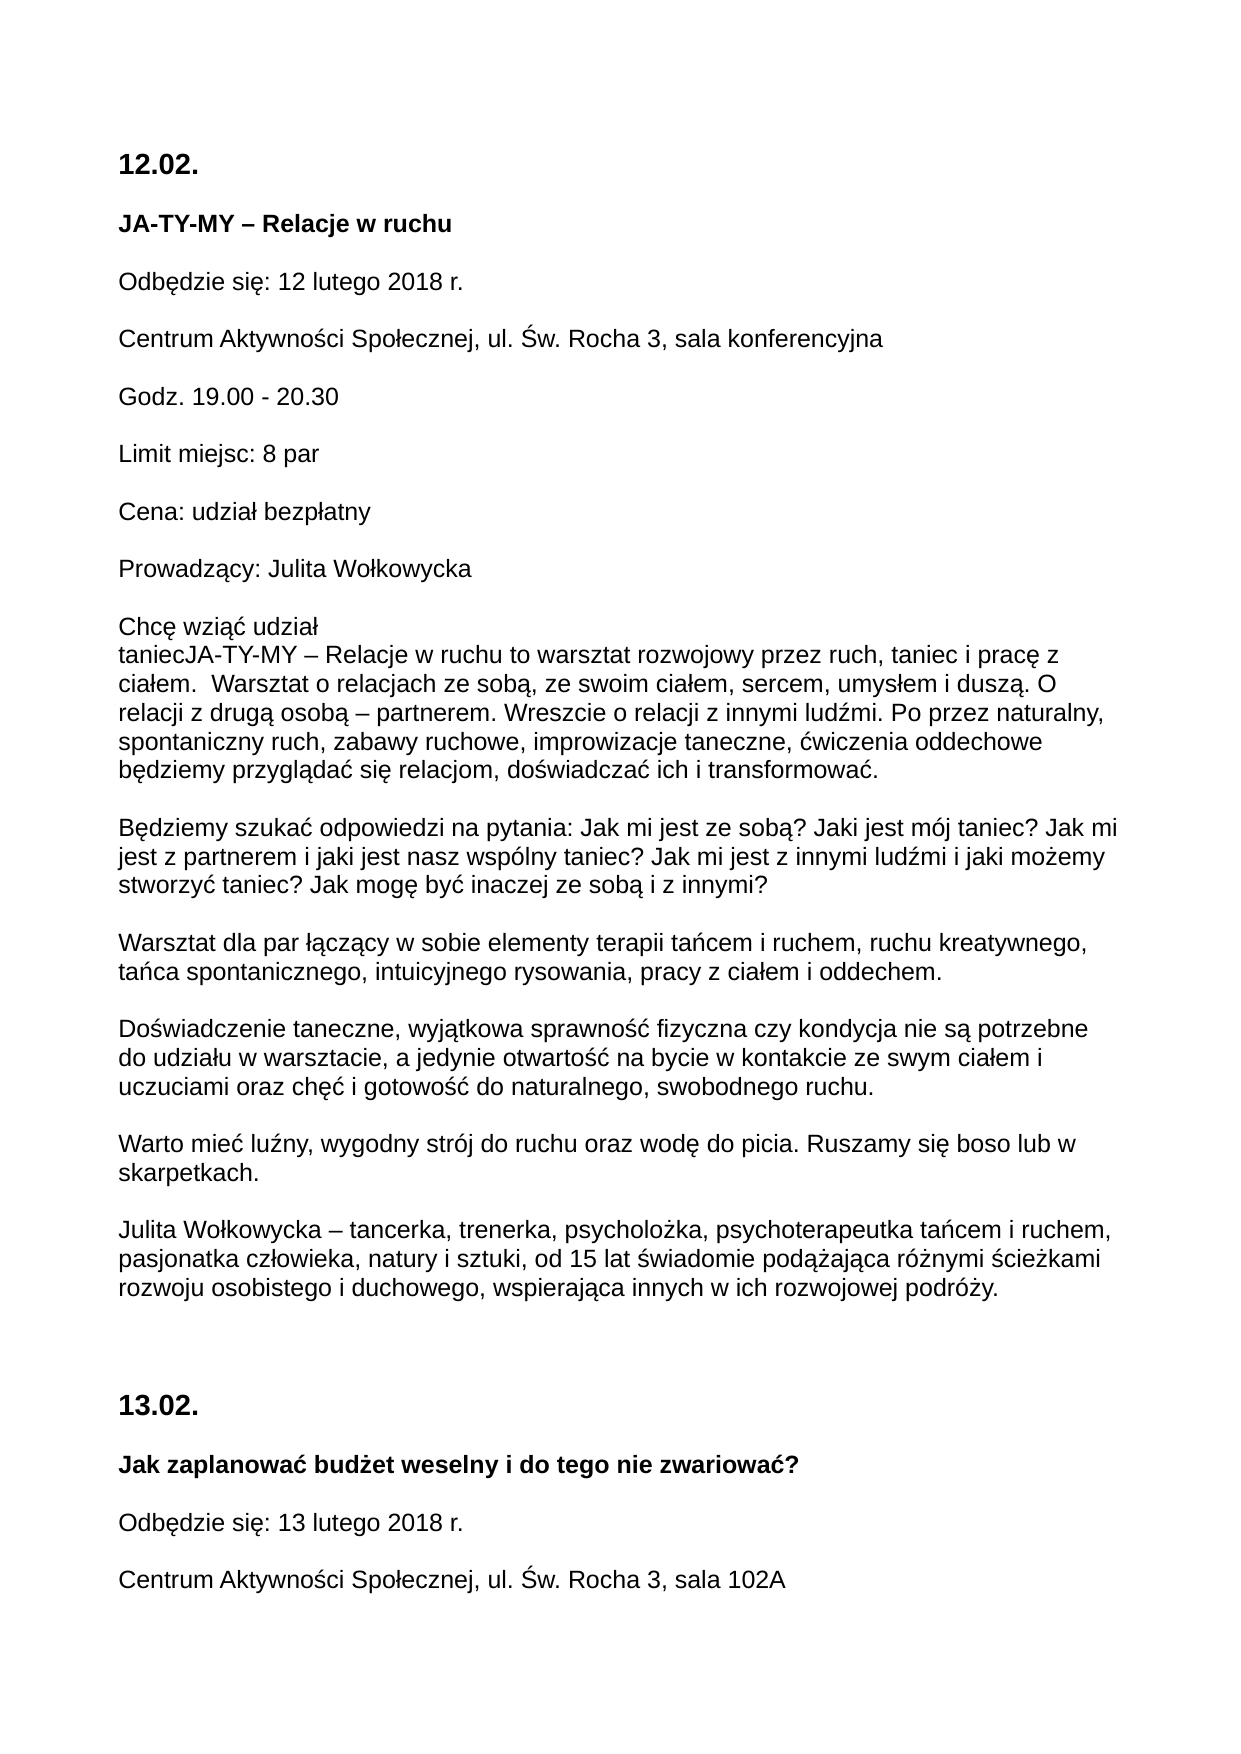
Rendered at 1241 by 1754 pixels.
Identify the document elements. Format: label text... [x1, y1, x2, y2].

text Odbędzie się: 12 lutego 2018 r. [118, 267, 1122, 295]
text Julita Wołkowycka – tancerka, trenerka, psycholożka, psychoterapeutka tańcem i ruchem, pasjonatka człowieka, natury i sztuki, od 15 lat świadomie podążająca różnymi ścieżkami rozwoju osobistego i duchowego, wspierająca innych w ich rozwojowej podróży. [118, 1215, 1122, 1302]
text Warsztat dla par łączący w sobie elementy terapii tańcem i ruchem, ruchu kreatywnego, tańca spontanicznego, intuicyjnego rysowania, pracy z ciałem i oddechem. [118, 928, 1122, 985]
text Będziemy szukać odpowiedzi na pytania: Jak mi jest ze sobą? Jaki jest mój taniec? Jak mi jest z partnerem i jaki jest nasz wspólny taniec? Jak mi jest z innymi ludźmi i jaki możemy stworzyć taniec? Jak mogę być inaczej ze sobą i z innymi? [118, 813, 1122, 899]
text Odbędzie się: 13 lutego 2018 r. [118, 1508, 1122, 1536]
text JA-TY-MY – Relacje w ruchu [118, 209, 1122, 238]
text Warto mieć luźny, wygodny strój do ruchu oraz wodę do picia. Ruszamy się boso lub w skarpetkach. [118, 1129, 1122, 1187]
text Cena: udział bezpłatny [118, 497, 1122, 525]
text Doświadczenie taneczne, wyjątkowa sprawność fizyczna czy kondycja nie są potrzebne do udziału w warsztacie, a jedynie otwartość na bycie w kontakcie ze swym ciałem i uczuciami oraz chęć i gotowość do naturalnego, swobodnego ruchu. [118, 1014, 1122, 1100]
text Jak zaplanować budżet weselny i do tego nie zwariować? [118, 1450, 1122, 1479]
text Centrum Aktywności Społecznej, ul. Św. Rocha 3, sala 102A [118, 1565, 1122, 1594]
text taniecJA-TY-MY – Relacje w ruchu to warsztat rozwojowy przez ruch, taniec i pracę z ciałem. Warsztat o relacjach ze sobą, ze swoim ciałem, sercem, umysłem i duszą. O relacji z drugą osobą – partnerem. Wreszcie o relacji z innymi ludźmi. Po przez naturalny, spontaniczny ruch, zabawy ruchowe, improwizacje taneczne, ćwiczenia oddechowe będziemy przyglądać się relacjom, doświadczać ich i transformować. [118, 640, 1122, 784]
text Prowadzący: Julita Wołkowycka [118, 554, 1122, 583]
text 13.02. [118, 1388, 1122, 1421]
text 12.02. [118, 147, 1122, 180]
text Godz. 19.00 - 20.30 [118, 382, 1122, 410]
text Centrum Aktywności Społecznej, ul. Św. Rocha 3, sala konferencyjna [118, 324, 1122, 353]
text Chcę wziąć udział [118, 612, 1122, 640]
text Limit miejsc: 8 par [118, 439, 1122, 468]
